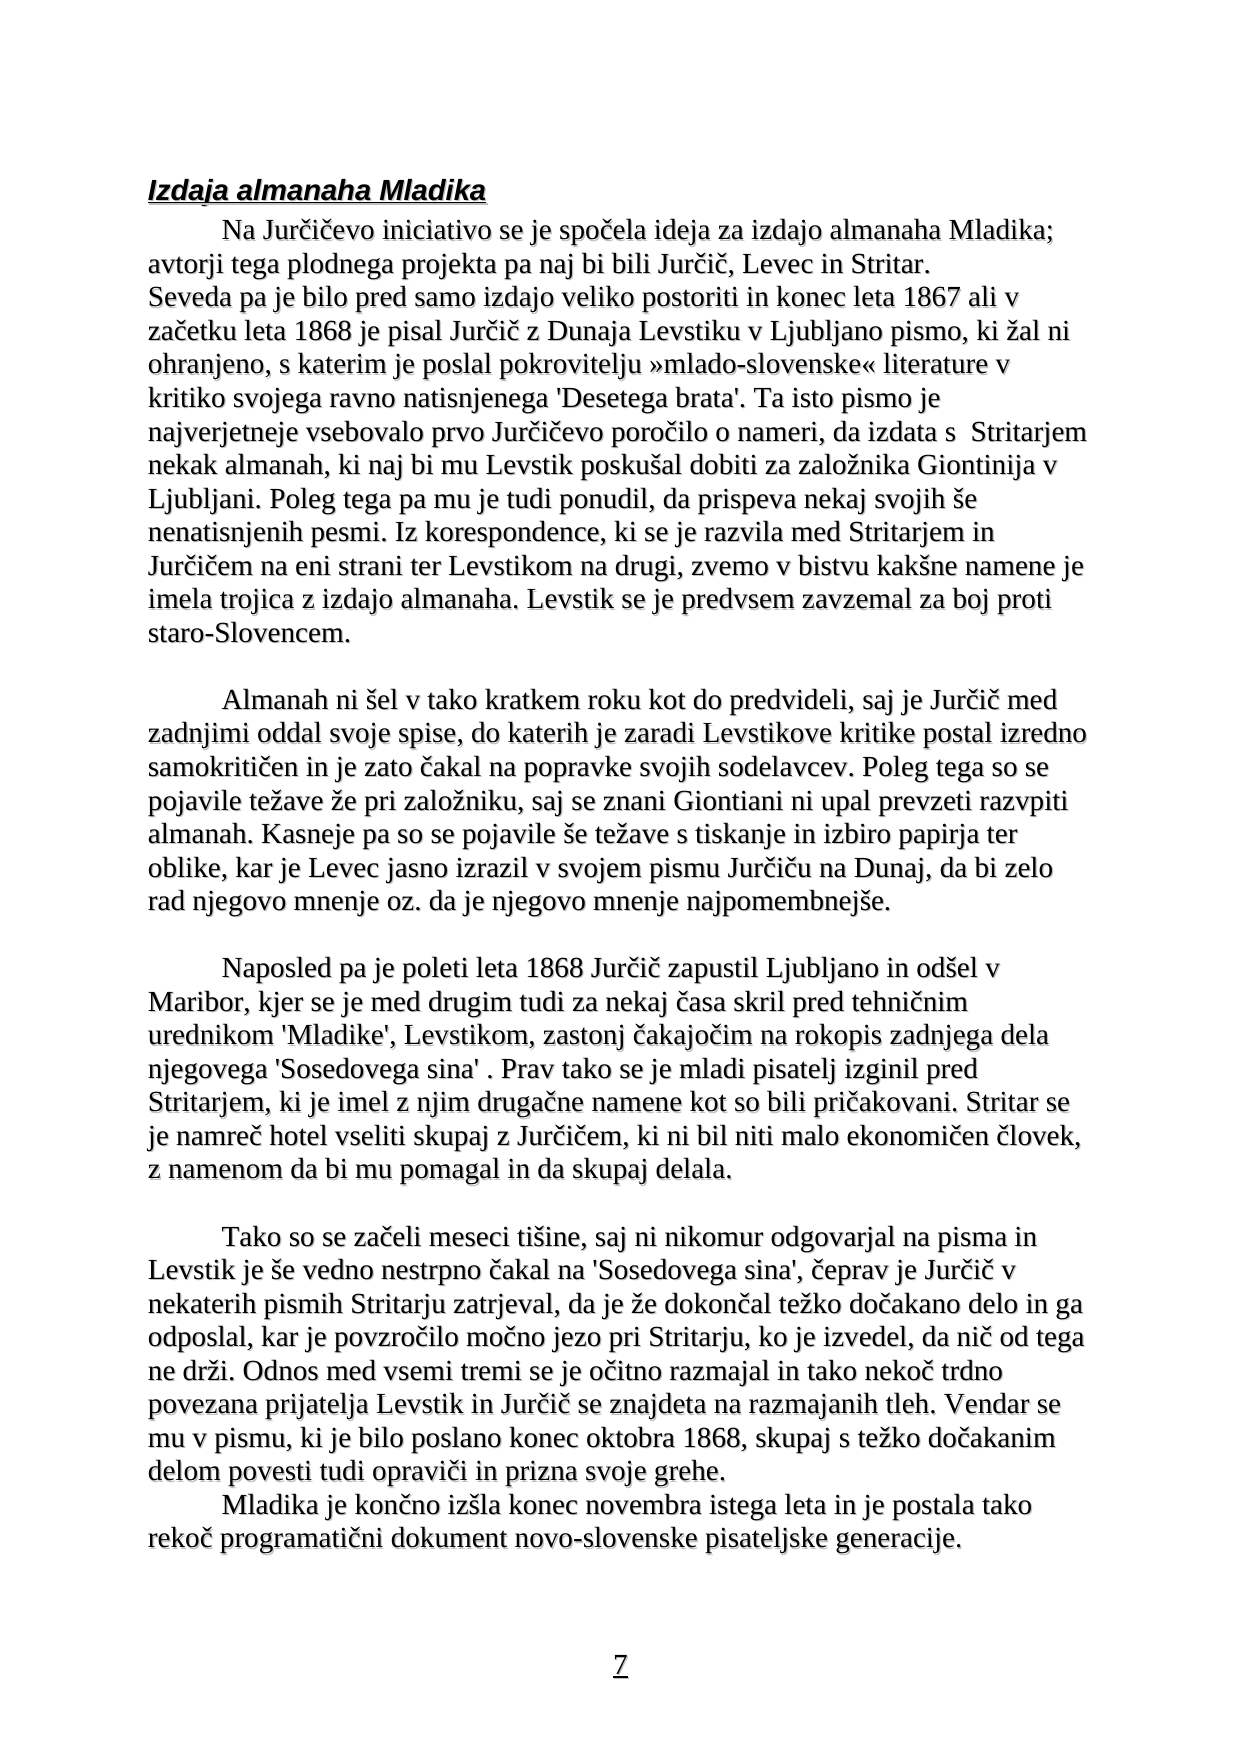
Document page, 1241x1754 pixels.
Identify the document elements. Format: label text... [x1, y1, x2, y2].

text Almanah ni šel v tako kratkem roku kot do predvideli, saj je Jurčič med zadnjimi oddal svoje spise, do katerih je zaradi Levstikove kritike postal izredno samokritičen in je zato čakal na popravke svojih sodelavcev. Poleg tega so se pojavile težave že pri založniku, saj se znani Giontiani ni upal prevzeti razvpiti almanah. Kasneje pa so se pojavile še težave s tiskanje in izbiro papirja ter oblike, kar je Levec jasno izrazil v svojem pismu Jurčiču na Dunaj, da bi zelo rad njegovo mnenje oz. da je njegovo mnenje najpomembnejše. [148, 682, 1093, 917]
text Seveda pa je bilo pred samo izdajo veliko postoriti in konec leta 1867 ali v začetku leta 1868 je pisal Jurčič z Dunaja Levstiku v Ljubljano pismo, ki žal ni ohranjeno, s katerim je poslal pokrovitelju »mlado-slovenske« literature v kritiko svojega ravno natisnjenega 'Desetega brata'. Ta isto pismo je najverjetneje vsebovalo prvo Jurčičevo poročilo o nameri, da izdata s Stritarjem nekak almanah, ki naj bi mu Levstik poskušal dobiti za založnika Giontinija v Ljubljani. Poleg tega pa mu je tudi ponudil, da prispeva nekaj svojih še nenatisnjenih pesmi. Iz korespondence, ki se je razvila med Stritarjem in Jurčičem na eni strani ter Levstikom na drugi, zvemo v bistvu kakšne namene je imela trojica z izdajo almanaha. Levstik se je predvsem zavzemal za boj proti staro-Slovencem. [148, 279, 1093, 648]
text Mladika je končno izšla konec novembra istega leta in je postala tako rekoč programatični dokument novo-slovenske pisateljske generacije. [148, 1487, 1093, 1554]
text Naposled pa je poleti leta 1868 Jurčič zapustil Ljubljano in odšel v Maribor, kjer se je med drugim tudi za nekaj časa skril pred tehničnim urednikom 'Mladike', Levstikom, zastonj čakajočim na rokopis zadnjega dela njegovega 'Sosedovega sina' . Prav tako se je mladi pisatelj izginil pred Stritarjem, ki je imel z njim drugačne namene kot so bili pričakovani. Stritar se je namreč hotel vseliti skupaj z Jurčičem, ki ni bil niti malo ekonomičen človek, z namenom da bi mu pomagal in da skupaj delala. [148, 950, 1093, 1185]
text Tako so se začeli meseci tišine, saj ni nikomur odgovarjal na pisma in Levstik je še vedno nestrpno čakal na 'Sosedovega sina', čeprav je Jurčič v nekaterih pismih Stritarju zatrjeval, da je že dokončal težko dočakano delo in ga odposlal, kar je povzročilo močno jezo pri Stritarju, ko je izvedel, da nič od tega ne drži. Odnos med vsemi tremi se je očitno razmajal in tako nekoč trdno povezana prijatelja Levstik in Jurčič se znajdeta na razmajanih tleh. Vendar se mu v pismu, ki je bilo poslano konec oktobra 1868, skupaj s težko dočakanim delom povesti tudi opraviči in prizna svoje grehe. [148, 1219, 1093, 1487]
text Na Jurčičevo iniciativo se je spočela ideja za izdajo almanaha Mladika; avtorji tega plodnega projekta pa naj bi bili Jurčič, Levec in Stritar. [148, 212, 1093, 279]
subtitle Izdaja almanaha Mladika [148, 173, 1093, 206]
